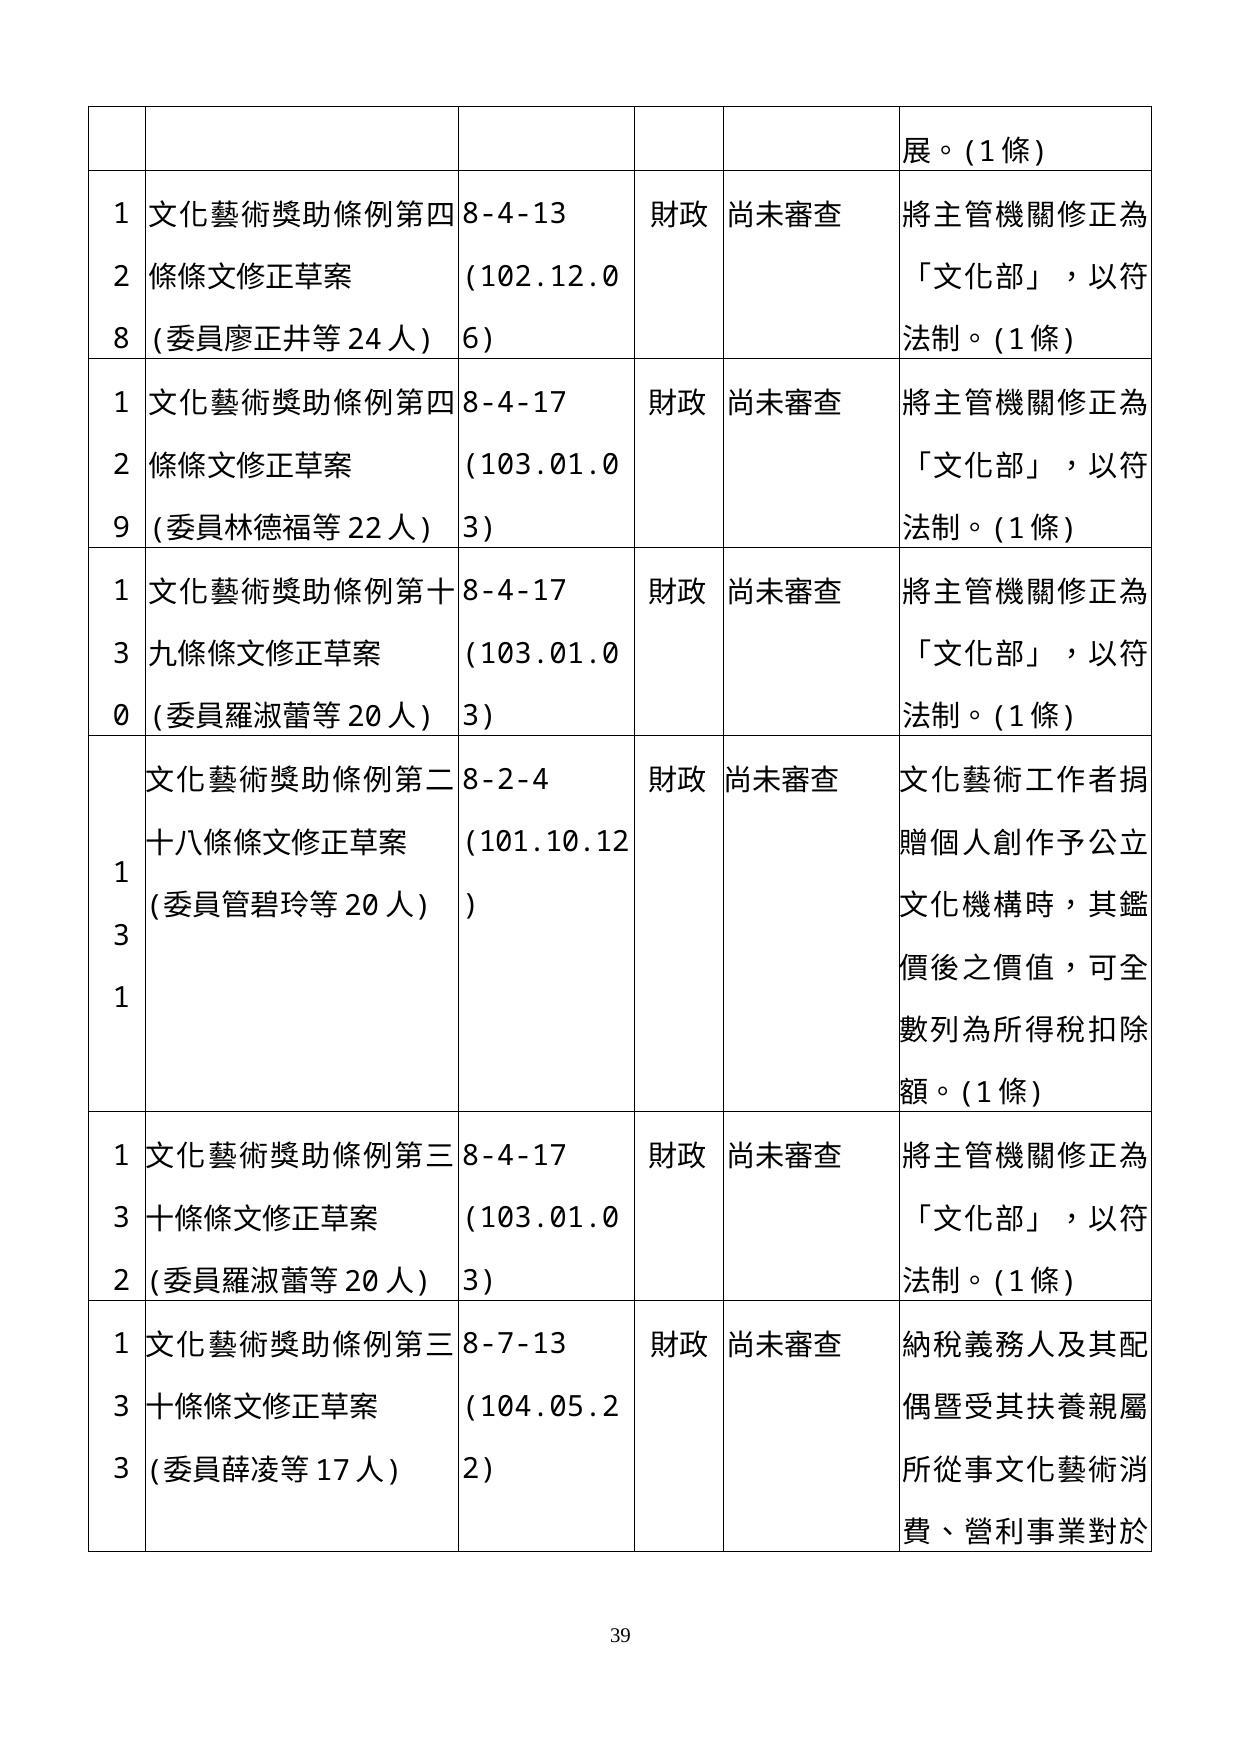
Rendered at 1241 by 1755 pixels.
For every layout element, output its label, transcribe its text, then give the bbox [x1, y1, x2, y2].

table_cell 將主管機關修正為「文化部」，以符法制。(1條) [900, 1112, 1151, 1300]
table_cell 將主管機關修正為「文化部」，以符法制。(1條) [900, 359, 1151, 547]
table_cell [89, 1301, 145, 1551]
table_cell 8-7-13 (104.05.22) [459, 1301, 634, 1551]
table_cell [89, 107, 145, 169]
table_cell 財政 [635, 1301, 723, 1551]
table_cell 尚未審查 [724, 1112, 899, 1300]
table_cell [459, 107, 634, 169]
table_cell 納稅義務人及其配偶暨受其扶養親屬所從事文化藝術消費、營利事業對於 [900, 1301, 1151, 1551]
table_cell [635, 107, 723, 169]
table_cell 文化藝術獎助條例第三十條條文修正草案 (委員薛凌等17人) [146, 1301, 458, 1551]
table_cell 將主管機關修正為「文化部」，以符法制。(1條) [900, 171, 1151, 358]
table_cell 財政 [635, 171, 723, 358]
table_cell 文化藝術獎助條例第二十八條條文修正草案 (委員管碧玲等20人) [146, 736, 458, 1111]
table_cell 尚未審查 [724, 359, 899, 547]
table_cell 尚未審查 [724, 548, 899, 735]
table_cell 展。(1條) [900, 107, 1151, 169]
table_cell [89, 359, 145, 547]
table_cell 文化藝術獎助條例第四條條文修正草案 (委員廖正井等24人) [146, 171, 458, 358]
table_cell 文化藝術獎助條例第四條條文修正草案 (委員林德福等22人) [146, 359, 458, 547]
table_cell 文化藝術獎助條例第十九條條文修正草案 (委員羅淑蕾等20人) [146, 548, 458, 735]
table_cell 8-4-17 (103.01.03) [459, 1112, 634, 1300]
table_cell 文化藝術工作者捐贈個人創作予公立文化機構時，其鑑價後之價值，可全數列為所得稅扣除額。(1條) [900, 736, 1151, 1111]
table_cell [89, 171, 145, 358]
table_cell 8-4-17 (103.01.03) [459, 548, 634, 735]
table_cell 財政 [635, 359, 723, 547]
table_cell 財政 [635, 548, 723, 735]
table_cell [89, 548, 145, 735]
table_cell 尚未審查 [724, 1301, 899, 1551]
table_cell 文化藝術獎助條例第三十條條文修正草案 (委員羅淑蕾等20人) [146, 1112, 458, 1300]
table_cell [89, 736, 145, 1111]
table_cell 8-2-4 (101.10.12) [459, 736, 634, 1111]
table_cell 尚未審查 [724, 736, 899, 1111]
table_cell [724, 107, 899, 169]
table_cell 財政 [635, 1112, 723, 1300]
table_cell 8-4-13 (102.12.06) [459, 171, 634, 358]
table_cell 8-4-17 (103.01.03) [459, 359, 634, 547]
table_cell 將主管機關修正為「文化部」，以符法制。(1條) [900, 548, 1151, 735]
table_cell [146, 107, 458, 169]
table_cell 財政 [635, 736, 723, 1111]
table_cell 尚未審查 [724, 171, 899, 358]
table_cell [89, 1112, 145, 1300]
